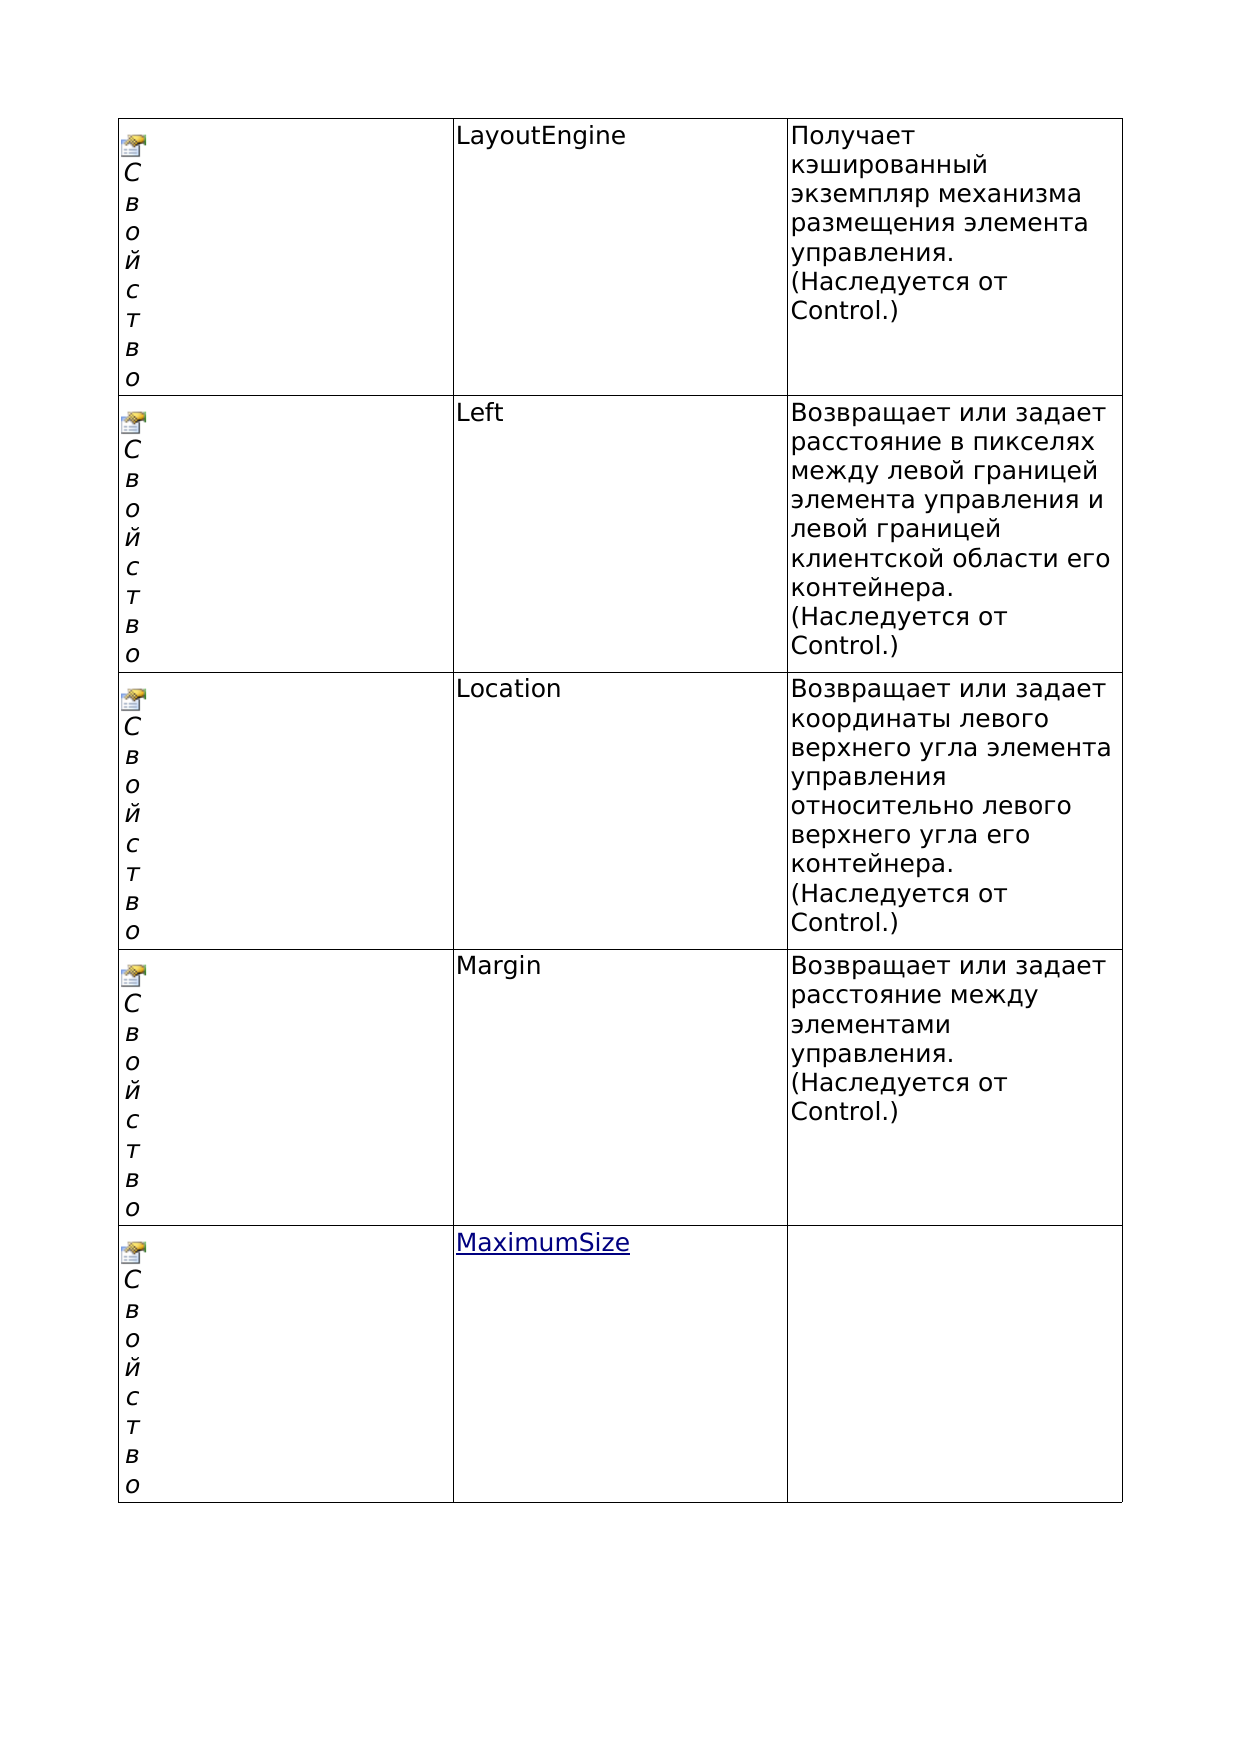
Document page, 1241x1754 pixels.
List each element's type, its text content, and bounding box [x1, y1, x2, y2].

table_cell Left [454, 396, 787, 672]
picture [121, 687, 147, 713]
picture [121, 1240, 147, 1266]
picture [121, 410, 147, 436]
table_cell Возвращает или задает расстояние в пикселях между левой границей элемента управления и левой границей клиентской области его контейнера. (Наследуется от Control.) [788, 396, 1122, 672]
picture [121, 133, 147, 159]
table_cell [119, 119, 453, 395]
table_cell Возвращает или задает координаты левого верхнего угла элемента управления относительно левого верхнего угла его контейнера. (Наследуется от Control.) [788, 673, 1122, 948]
table_cell [119, 950, 453, 1225]
table_cell Margin [454, 950, 787, 1225]
table_cell [788, 1226, 1122, 1502]
picture [121, 963, 147, 989]
table_cell MaximumSize [454, 1226, 787, 1502]
table_cell [119, 396, 453, 672]
table_cell LayoutEngine [454, 119, 787, 395]
table_cell Возвращает или задает расстояние между элементами управления. (Наследуется от Control.) [788, 950, 1122, 1225]
table_cell [119, 673, 453, 948]
table_cell Location [454, 673, 787, 948]
table_cell [119, 1226, 453, 1502]
table_cell Получает кэшированный экземпляр механизма размещения элемента управления. (Наследуется от Control.) [788, 119, 1122, 395]
